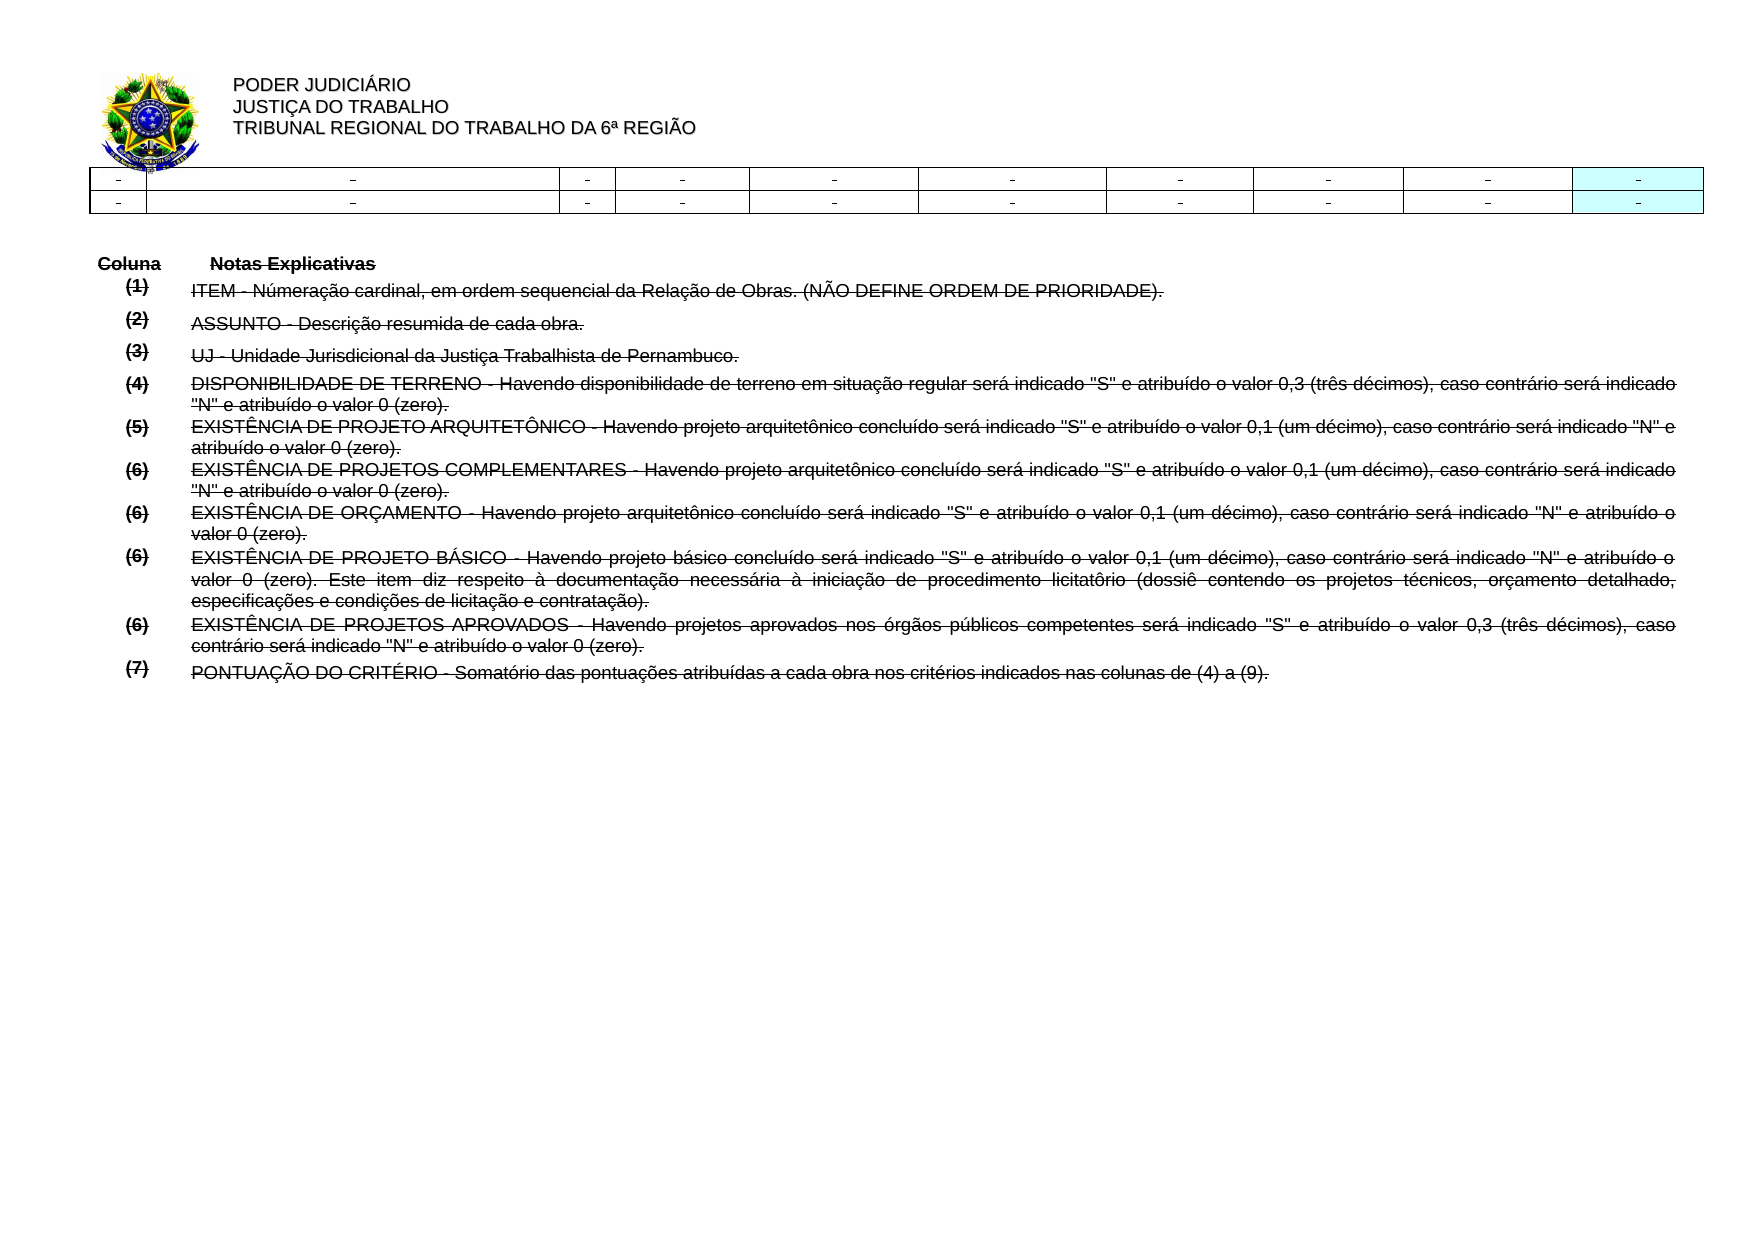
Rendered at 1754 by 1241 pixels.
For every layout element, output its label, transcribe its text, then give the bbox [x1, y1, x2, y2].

table_cell [1573, 191, 1703, 212]
table_cell DISPONIBILIDADE DE TERRENO - Havendo disponibilidade de terreno em situação regular será indicado "S" e atribuído o valor 0,3 (três décimos), caso contrário será indicado "N" e atribuído o valor 0 (zero). [184, 372, 1684, 415]
table_cell [1404, 191, 1572, 212]
table_cell [1573, 168, 1703, 190]
table_cell [91, 168, 146, 190]
table_header [787, 242, 956, 275]
table_cell [560, 191, 615, 212]
table_cell [750, 168, 918, 190]
table_header Notas Explicativas [184, 242, 596, 275]
table_header [1406, 242, 1574, 275]
table_cell ASSUNTO - Descrição resumida de cada obra. [184, 307, 1684, 340]
table_cell (6) [90, 614, 184, 657]
table_cell [750, 191, 918, 212]
table_header [1574, 242, 1684, 275]
table_cell EXISTÊNCIA DE PROJETO BÁSICO - Havendo projeto básico concluído será indicado "S" e atribuído o valor 0,1 (um décimo), caso contrário será indicado "N" e atribuído o valor 0 (zero). Este item diz respeito à documentação necessária à iniciação de procedimento licitatôrio (dossiê contendo os projetos técnicos, orçamento detalhado, especificações e condições de licitação e contratação). [184, 545, 1684, 613]
table_cell PONTUAÇÃO DO CRITÉRIO - Somatório das pontuações atribuídas a cada obra nos critérios indicados nas colunas de (4) a (9). [184, 657, 1684, 689]
table_cell EXISTÊNCIA DE PROJETOS COMPLEMENTARES - Havendo projeto arquitetônico concluído será indicado "S" e atribuído o valor 0,1 (um décimo), caso contrário será indicado "N" e atribuído o valor 0 (zero). [184, 459, 1684, 502]
table_cell (5) [90, 415, 184, 458]
table_cell EXISTÊNCIA DE ORÇAMENTO - Havendo projeto arquitetônico concluído será indicado "S" e atribuído o valor 0,1 (um décimo), caso contrário será indicado "N" e atribuído o valor 0 (zero). [184, 502, 1684, 545]
table_cell [919, 191, 1106, 212]
table_cell [147, 168, 559, 190]
table_cell (7) [90, 657, 184, 689]
table_cell [560, 168, 615, 190]
table_cell [1404, 168, 1572, 190]
table_cell EXISTÊNCIA DE PROJETO ARQUITETÔNICO - Havendo projeto arquitetônico concluído será indicado "S" e atribuído o valor 0,1 (um décimo), caso contrário será indicado "N" e atribuído o valor 0 (zero). [184, 415, 1684, 458]
table_cell (6) [90, 502, 184, 545]
table_cell (6) [90, 459, 184, 502]
table_header [653, 242, 787, 275]
table_cell [1254, 191, 1403, 212]
table_cell [91, 191, 146, 212]
table_cell (3) [90, 340, 184, 372]
table_cell [616, 168, 749, 190]
table_header [956, 242, 1143, 275]
table_cell [1107, 168, 1253, 190]
table_cell (2) [90, 307, 184, 340]
table_cell (4) [90, 372, 184, 415]
table_cell EXISTÊNCIA DE PROJETOS APROVADOS - Havendo projetos aprovados nos órgãos públicos competentes será indicado "S" e atribuído o valor 0,3 (três décimos), caso contrário será indicado "N" e atribuído o valor 0 (zero). [184, 614, 1684, 657]
table_header [1274, 242, 1406, 275]
table_cell [919, 168, 1106, 190]
table_header [1143, 242, 1274, 275]
table_header [596, 242, 652, 275]
table_cell [1254, 168, 1403, 190]
table_cell UJ - Unidade Jurisdicional da Justiça Trabalhista de Pernambuco. [184, 340, 1684, 372]
table_cell ITEM - Númeração cardinal, em ordem sequencial da Relação de Obras. (NÃO DEFINE ORDEM DE PRIORIDADE). [184, 275, 1684, 307]
table_cell (1) [90, 275, 184, 307]
table_cell (6) [90, 545, 184, 613]
table_cell [147, 191, 559, 212]
table_cell [1107, 191, 1253, 212]
table_header Coluna [90, 242, 184, 275]
table_cell [616, 191, 749, 212]
